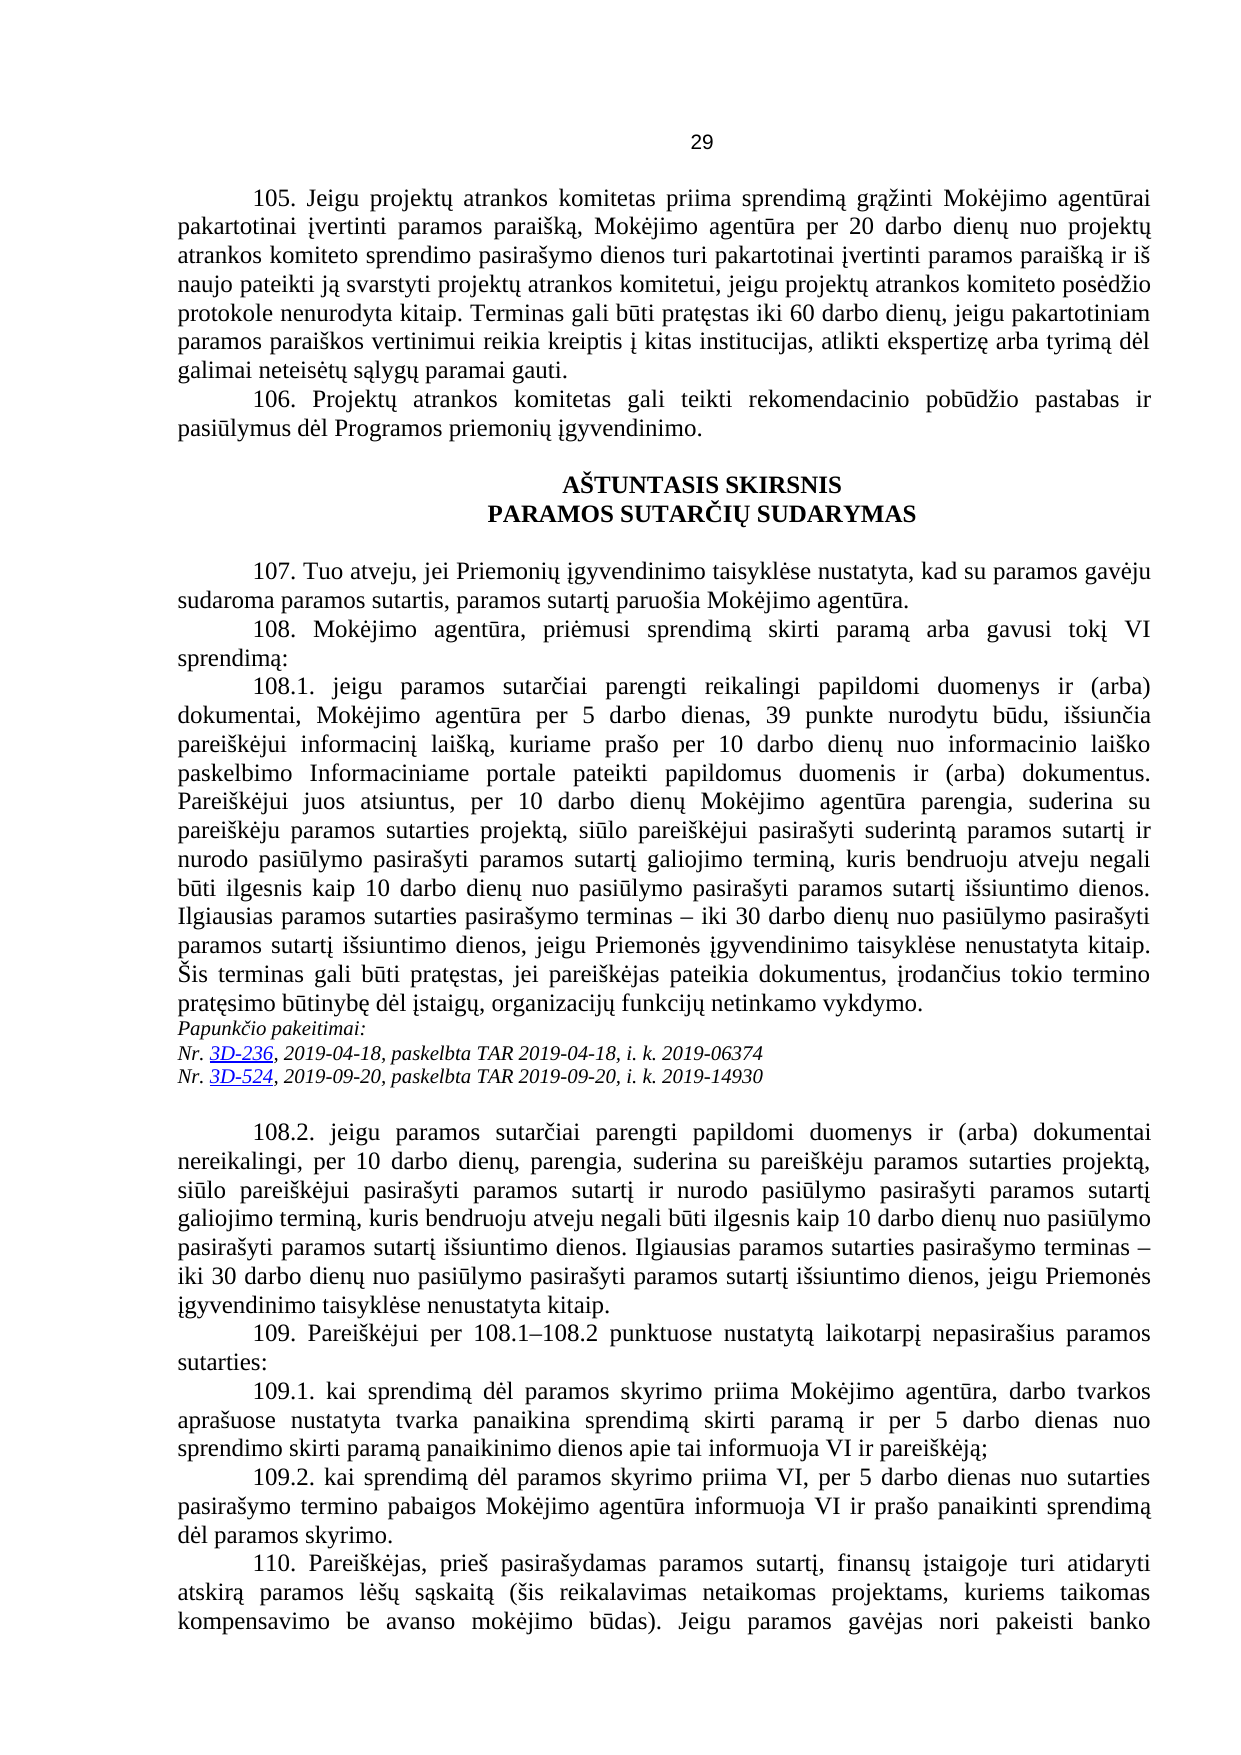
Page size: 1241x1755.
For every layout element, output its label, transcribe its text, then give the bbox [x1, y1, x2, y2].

text 107. Tuo atveju, jei Priemonių įgyvendinimo taisyklėse nustatyta, kad su paramos gavėju sudaroma paramos sutartis, paramos sutartį paruošia Mokėjimo agentūra. [177, 556, 1152, 614]
text 110. Pareiškėjas, prieš pasirašydamas paramos sutartį, finansų įstaigoje turi atidaryti atskirą paramos lėšų sąskaitą (šis reikalavimas netaikomas projektams, kuriems taikomas kompensavimo be avanso mokėjimo būdas). Jeigu paramos gavėjas nori pakeisti banko [177, 1548, 1152, 1635]
text PARAMOS SUTARČIŲ SUDARYMAS [177, 499, 1152, 528]
text 109. Pareiškėjui per 108.1–108.2 punktuose nustatytą laikotarpį nepasirašius paramos sutarties: [177, 1318, 1152, 1376]
text 108.1. jeigu paramos sutarčiai parengti reikalingi papildomi duomenys ir (arba) dokumentai, Mokėjimo agentūra per 5 darbo dienas, 39 punkte nurodytu būdu, išsiunčia pareiškėjui informacinį laišką, kuriame prašo per 10 darbo dienų nuo informacinio laiško paskelbimo Informaciniame portale pateikti papildomus duomenis ir (arba) dokumentus. Pareiškėjui juos atsiuntus, per 10 darbo dienų Mokėjimo agentūra parengia, suderina su pareiškėju paramos sutarties projektą, siūlo pareiškėjui pasirašyti suderintą paramos sutartį ir nurodo pasiūlymo pasirašyti paramos sutartį galiojimo terminą, kuris bendruoju atveju negali būti ilgesnis kaip 10 darbo dienų nuo pasiūlymo pasirašyti paramos sutartį išsiuntimo dienos. Ilgiausias paramos sutarties pasirašymo terminas – iki 30 darbo dienų nuo pasiūlymo pasirašyti paramos sutartį išsiuntimo dienos, jeigu Priemonės įgyvendinimo taisyklėse nenustatyta kitaip. Šis terminas gali būti pratęstas, jei pareiškėjas pateikia dokumentus, įrodančius tokio termino pratęsimo būtinybę dėl įstaigų, organizacijų funkcijų netinkamo vykdymo. [177, 671, 1152, 1016]
text 105. Jeigu projektų atrankos komitetas priima sprendimą grąžinti Mokėjimo agentūrai pakartotinai įvertinti paramos paraišką, Mokėjimo agentūra per 20 darbo dienų nuo projektų atrankos komiteto sprendimo pasirašymo dienos turi pakartotinai įvertinti paramos paraišką ir iš naujo pateikti ją svarstyti projektų atrankos komitetui, jeigu projektų atrankos komiteto posėdžio protokole nenurodyta kitaip. Terminas gali būti pratęstas iki 60 darbo dienų, jeigu pakartotiniam paramos paraiškos vertinimui reikia kreiptis į kitas institucijas, atlikti ekspertizę arba tyrimą dėl galimai neteisėtų sąlygų paramai gauti. [177, 183, 1152, 384]
text 109.1. kai sprendimą dėl paramos skyrimo priima Mokėjimo agentūra, darbo tvarkos aprašuose nustatyta tvarka panaikina sprendimą skirti paramą ir per 5 darbo dienas nuo sprendimo skirti paramą panaikinimo dienos apie tai informuoja VI ir pareiškėją; [177, 1376, 1152, 1462]
text Nr. 3D-236, 2019-04-18, paskelbta TAR 2019-04-18, i. k. 2019-06374 [177, 1040, 1152, 1064]
text 106. Projektų atrankos komitetas gali teikti rekomendacinio pobūdžio pastabas ir pasiūlymus dėl Programos priemonių įgyvendinimo. [177, 384, 1152, 441]
text AŠTUNTASIS SKIRSNIS [177, 470, 1152, 499]
text 108. Mokėjimo agentūra, priėmusi sprendimą skirti paramą arba gavusi tokį VI sprendimą: [177, 614, 1152, 671]
text Papunkčio pakeitimai: [177, 1016, 1152, 1040]
text Nr. 3D-524, 2019-09-20, paskelbta TAR 2019-09-20, i. k. 2019-14930 [177, 1064, 1152, 1088]
text 109.2. kai sprendimą dėl paramos skyrimo priima VI, per 5 darbo dienas nuo sutarties pasirašymo termino pabaigos Mokėjimo agentūra informuoja VI ir prašo panaikinti sprendimą dėl paramos skyrimo. [177, 1462, 1152, 1548]
text 108.2. jeigu paramos sutarčiai parengti papildomi duomenys ir (arba) dokumentai nereikalingi, per 10 darbo dienų, parengia, suderina su pareiškėju paramos sutarties projektą, siūlo pareiškėjui pasirašyti paramos sutartį ir nurodo pasiūlymo pasirašyti paramos sutartį galiojimo terminą, kuris bendruoju atveju negali būti ilgesnis kaip 10 darbo dienų nuo pasiūlymo pasirašyti paramos sutartį išsiuntimo dienos. Ilgiausias paramos sutarties pasirašymo terminas – iki 30 darbo dienų nuo pasiūlymo pasirašyti paramos sutartį išsiuntimo dienos, jeigu Priemonės įgyvendinimo taisyklėse nenustatyta kitaip. [177, 1117, 1152, 1318]
